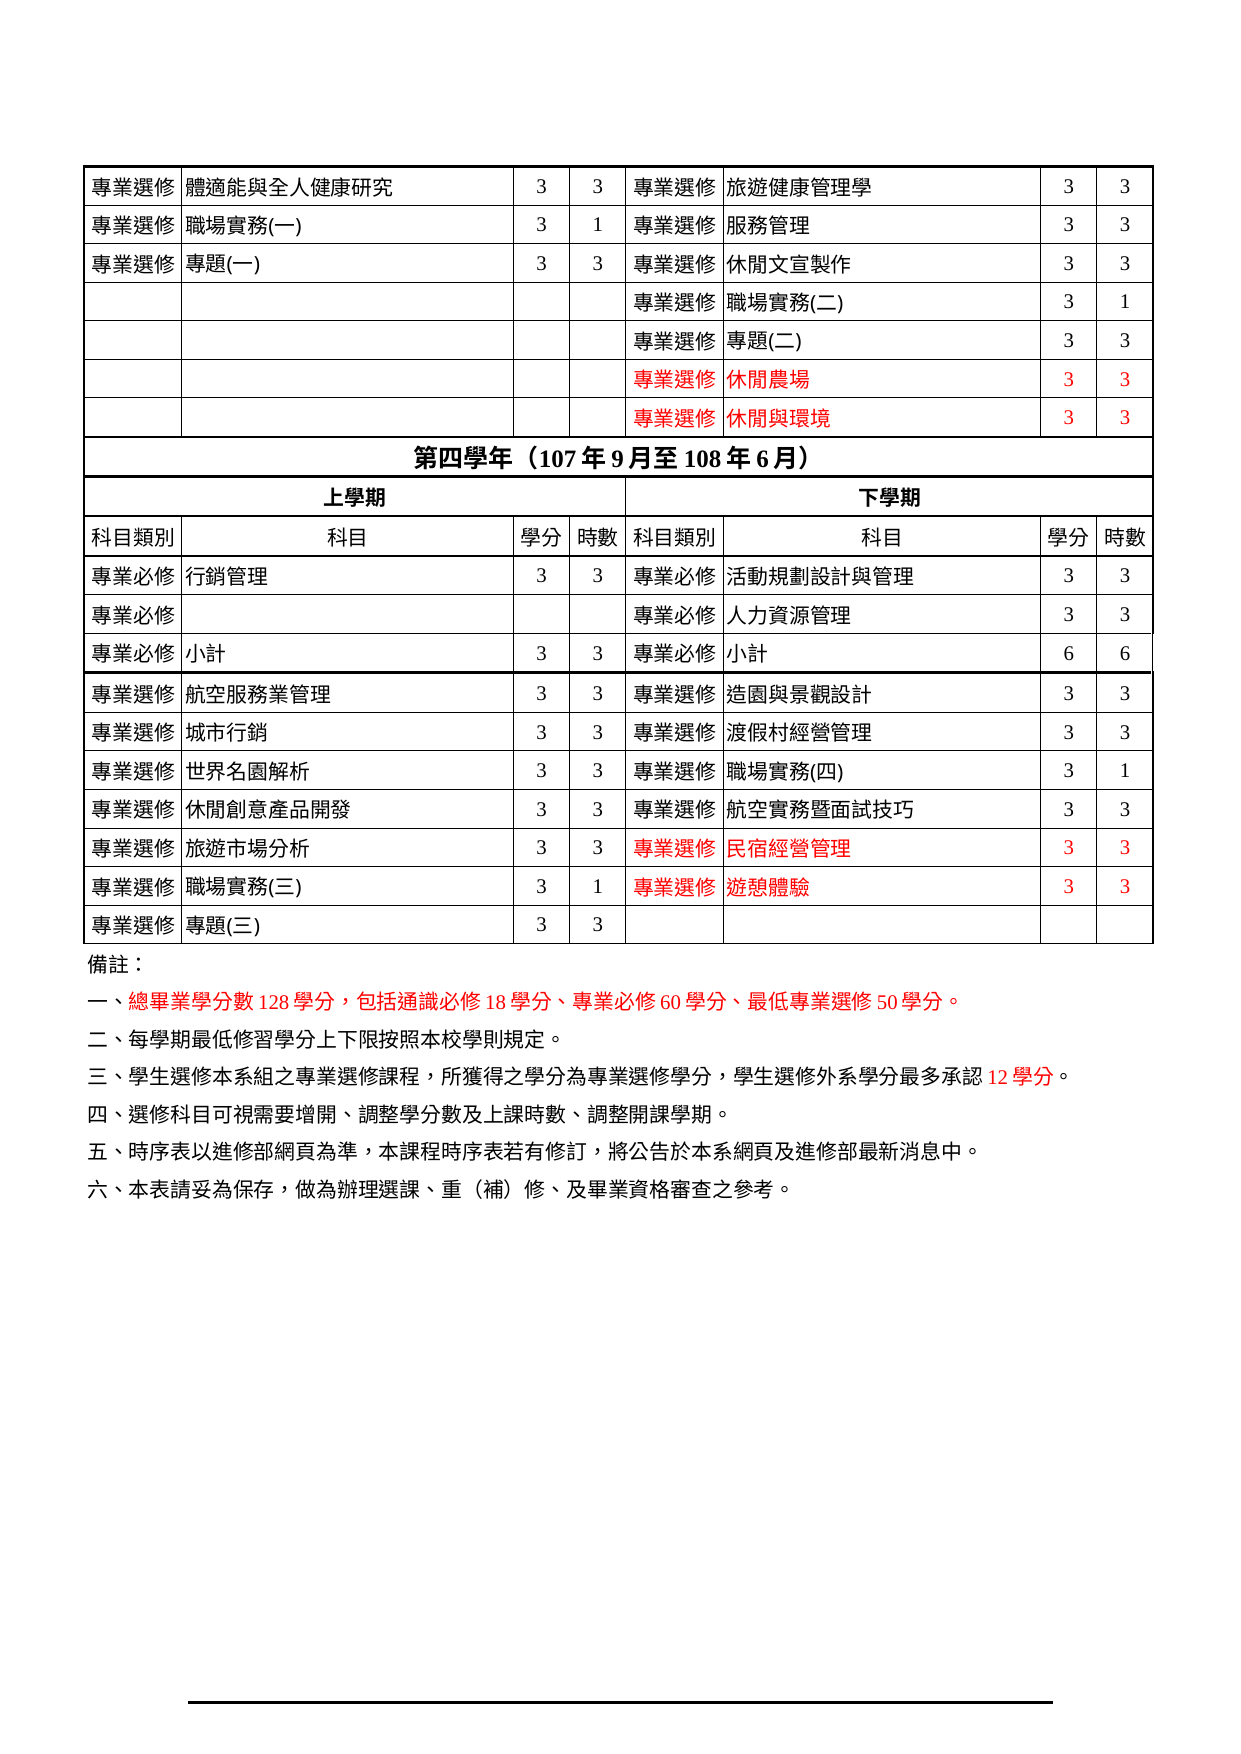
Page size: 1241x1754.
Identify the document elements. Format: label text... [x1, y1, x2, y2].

table_cell 3 [514, 790, 569, 827]
table_cell 行銷管理 [182, 557, 513, 594]
table_cell 3 [1041, 790, 1096, 827]
table_cell 專業選修 [85, 867, 181, 904]
table_cell 休閒文宣製作 [724, 244, 1040, 282]
table_cell 渡假村經營管理 [724, 713, 1040, 750]
table_cell 人力資源管理 [724, 595, 1040, 633]
table_cell 專題(一) [182, 244, 513, 282]
table_cell 民宿經營管理 [724, 829, 1040, 866]
table_cell 科目 [182, 517, 513, 554]
table_cell 3 [1097, 713, 1152, 750]
table_cell [570, 283, 625, 320]
table_cell 五、時序表以進修部網頁為準，本課程時序表若有修訂，將公告於本系網頁及進修部最新消息中。 [84, 1132, 1153, 1169]
table_cell 專業選修 [626, 283, 723, 320]
table_cell 學分 [514, 517, 569, 554]
table_cell 3 [1097, 790, 1152, 827]
table_cell 學分 [1041, 517, 1096, 554]
table_cell 3 [1041, 557, 1096, 594]
table_cell 專業必修 [85, 634, 181, 671]
table_cell 專業選修 [626, 674, 723, 712]
table_cell 3 [514, 674, 569, 712]
table_cell 專業選修 [626, 867, 723, 904]
table_cell [514, 321, 569, 359]
table_cell 3 [1041, 595, 1096, 633]
table_cell 6 [1041, 634, 1096, 671]
table_cell 6 [1097, 633, 1152, 671]
table_cell 3 [570, 674, 625, 712]
table_cell 休閒創意產品開發 [182, 790, 513, 827]
table_cell 3 [514, 867, 569, 904]
table_cell 時數 [1097, 517, 1152, 554]
table_cell 3 [514, 829, 569, 866]
table_cell 3 [1041, 398, 1096, 436]
table_cell 備註： [84, 944, 1153, 982]
table_cell 科目類別 [85, 517, 181, 554]
table_cell 3 [570, 713, 625, 750]
table_cell 旅遊市場分析 [182, 829, 513, 866]
table_cell 3 [1097, 168, 1152, 205]
table_cell 專業選修 [626, 829, 723, 866]
table_cell 職場實務(三) [182, 867, 513, 904]
table_cell 休閒與環境 [724, 398, 1040, 436]
table_cell 3 [570, 244, 625, 282]
table_cell 3 [570, 168, 625, 205]
table_cell 專業必修 [85, 595, 181, 633]
table_cell 專業選修 [626, 751, 723, 789]
table_cell 專業選修 [626, 790, 723, 827]
table_cell 3 [1041, 360, 1096, 397]
table_cell 3 [1097, 595, 1152, 633]
table_cell [570, 321, 625, 359]
table_cell 3 [570, 634, 625, 671]
table_cell 專業選修 [85, 244, 181, 282]
table_cell 3 [1097, 557, 1152, 594]
table_cell [85, 360, 181, 397]
table_cell 3 [514, 751, 569, 789]
table_cell 3 [1097, 360, 1152, 397]
table_cell 3 [570, 751, 625, 789]
table_cell 3 [514, 168, 569, 205]
table_cell [182, 595, 513, 633]
table_cell 專題(三) [182, 906, 513, 943]
table_cell 旅遊健康管理學 [724, 168, 1040, 205]
table_cell 活動規劃設計與管理 [724, 557, 1040, 594]
table_cell [182, 283, 513, 320]
table_cell [85, 321, 181, 359]
table_cell 服務管理 [724, 206, 1040, 243]
table_cell 3 [570, 829, 625, 866]
table_cell 航空實務暨面試技巧 [724, 790, 1040, 827]
table_cell 1 [570, 206, 625, 243]
table_cell 3 [1097, 206, 1152, 243]
table_cell [570, 398, 625, 436]
table_cell 職場實務(二) [724, 283, 1040, 320]
table_cell 六、本表請妥為保存，做為辦理選課、重（補）修、及畢業資格審查之參考。 [84, 1169, 1153, 1207]
table_cell 體適能與全人健康研究 [182, 168, 513, 205]
table_cell 3 [1097, 867, 1152, 904]
table_cell 3 [570, 906, 625, 943]
table_cell 專業選修 [85, 206, 181, 243]
table_cell [514, 595, 569, 633]
table_cell [182, 321, 513, 359]
table_cell [182, 398, 513, 436]
table_cell [626, 906, 723, 943]
table_cell 專業選修 [85, 168, 181, 205]
table_cell 3 [1097, 671, 1152, 712]
table_cell 3 [1041, 751, 1096, 789]
table_cell [570, 360, 625, 397]
table_cell 專業選修 [85, 674, 181, 712]
table_cell 3 [1041, 321, 1096, 359]
table_cell 專業必修 [85, 557, 181, 594]
table_cell 專業選修 [626, 321, 723, 359]
table_cell 3 [1097, 244, 1152, 282]
table_cell 3 [1041, 713, 1096, 750]
table_cell 城市行銷 [182, 713, 513, 750]
table_cell 下學期 [626, 478, 1152, 515]
table_cell 1 [570, 867, 625, 904]
table_cell 1 [1097, 283, 1152, 320]
table_cell [514, 283, 569, 320]
table_cell 專業選修 [85, 829, 181, 866]
table_cell 3 [1041, 674, 1096, 712]
table_cell 3 [514, 206, 569, 243]
table_cell [1097, 906, 1152, 943]
table_cell 3 [1041, 283, 1096, 320]
table_cell 專業選修 [626, 713, 723, 750]
table_cell 3 [1097, 321, 1152, 359]
table_cell 專業必修 [626, 557, 723, 594]
table_cell 1 [1097, 751, 1152, 789]
table_cell 職場實務(一) [182, 206, 513, 243]
table_cell 專業選修 [85, 713, 181, 750]
table_cell [724, 906, 1040, 943]
table_cell [514, 360, 569, 397]
table_cell 3 [1041, 244, 1096, 282]
table_cell [570, 595, 625, 633]
table_cell 專業選修 [626, 244, 723, 282]
table_cell 專業選修 [85, 751, 181, 789]
table_cell 3 [1041, 867, 1096, 904]
table_cell 小計 [724, 634, 1040, 671]
table_cell 休閒農場 [724, 360, 1040, 397]
table_cell 3 [514, 244, 569, 282]
table_cell 專業選修 [626, 360, 723, 397]
table_cell [85, 398, 181, 436]
table_cell 3 [570, 557, 625, 594]
table_cell 世界名園解析 [182, 751, 513, 789]
table_cell 3 [1097, 829, 1152, 866]
table_cell 專業選修 [85, 790, 181, 827]
table_cell [182, 360, 513, 397]
table_cell 3 [1041, 829, 1096, 866]
table_cell [85, 283, 181, 320]
table_cell 第四學年（107年9月至108年6月） [85, 438, 1152, 475]
table_cell 專業選修 [626, 206, 723, 243]
table_cell 3 [570, 790, 625, 827]
table_cell [514, 398, 569, 436]
table_cell 3 [514, 713, 569, 750]
table_cell 二、每學期最低修習學分上下限按照本校學則規定。 [84, 1019, 1153, 1057]
table_cell 職場實務(四) [724, 751, 1040, 789]
table_cell 上學期 [85, 478, 625, 515]
table_cell 3 [514, 906, 569, 943]
table_cell 遊憩體驗 [724, 867, 1040, 904]
table_cell 3 [1041, 206, 1096, 243]
table_cell 專題(二) [724, 321, 1040, 359]
table_cell 時數 [570, 517, 625, 554]
table_cell 3 [514, 634, 569, 671]
table_cell 3 [514, 557, 569, 594]
table_cell 專業選修 [85, 906, 181, 943]
table_cell 造園與景觀設計 [724, 674, 1040, 712]
table_cell 科目類別 [626, 517, 723, 554]
table_cell 航空服務業管理 [182, 674, 513, 712]
table_cell 一、總畢業學分數128學分，包括通識必修18學分、專業必修60學分、最低專業選修50學分。 [84, 982, 1153, 1019]
table_cell 小計 [182, 634, 513, 671]
table_cell 三、學生選修本系組之專業選修課程，所獲得之學分為專業選修學分，學生選修外系學分最多承認12學分。 [84, 1057, 1153, 1094]
table_cell 專業必修 [626, 595, 723, 633]
table_cell 專業必修 [626, 634, 723, 671]
table_cell 3 [1097, 398, 1152, 436]
table_cell 3 [1041, 168, 1096, 205]
table_cell 科目 [724, 517, 1040, 554]
table_cell 四、選修科目可視需要增開、調整學分數及上課時數、調整開課學期。 [84, 1094, 1153, 1132]
table_cell 專業選修 [626, 168, 723, 205]
table_cell 專業選修 [626, 398, 723, 436]
table_cell [1041, 906, 1096, 943]
